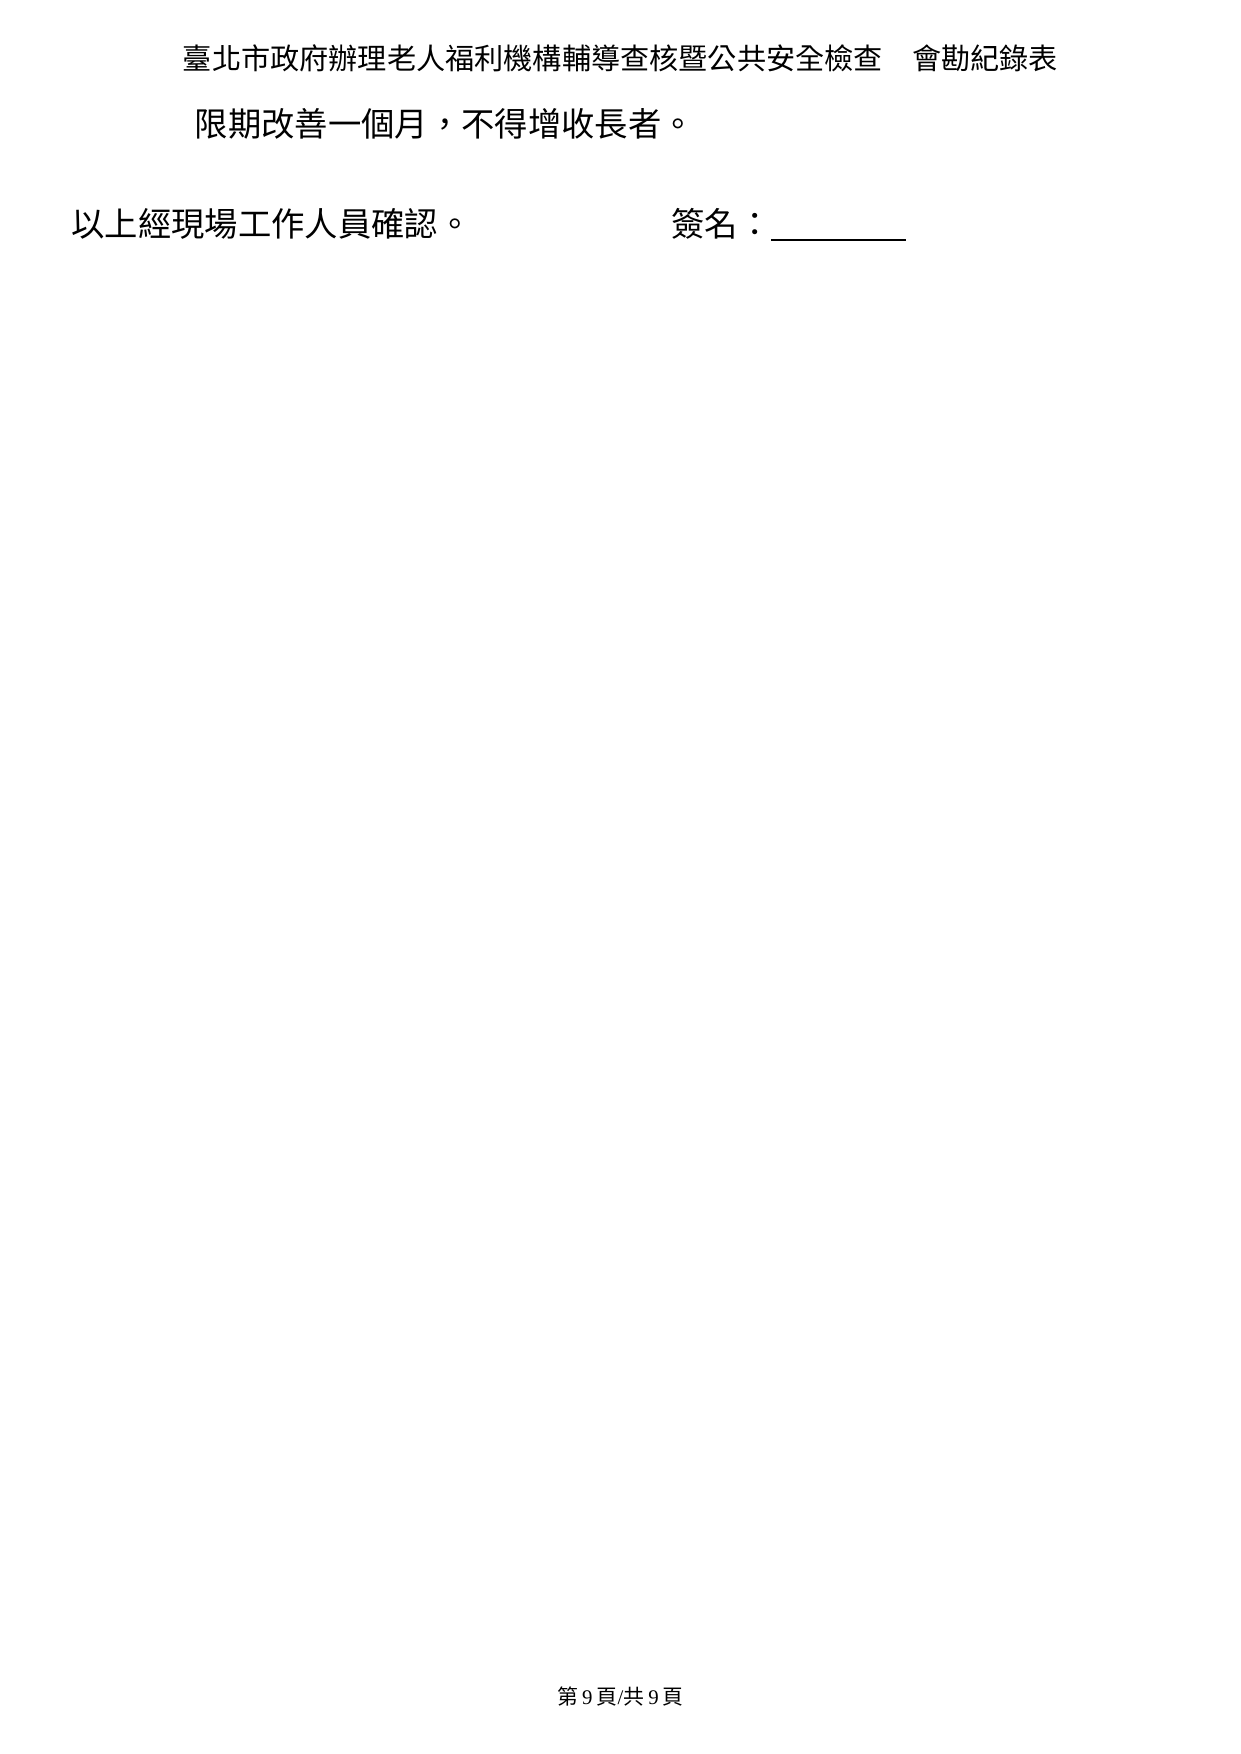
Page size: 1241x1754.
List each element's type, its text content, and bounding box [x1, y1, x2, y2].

text 限期改善一個月，不得增收長者。 [154, 98, 1211, 146]
text 以上經現場工作人員確認。 簽名： [29, 197, 1211, 246]
